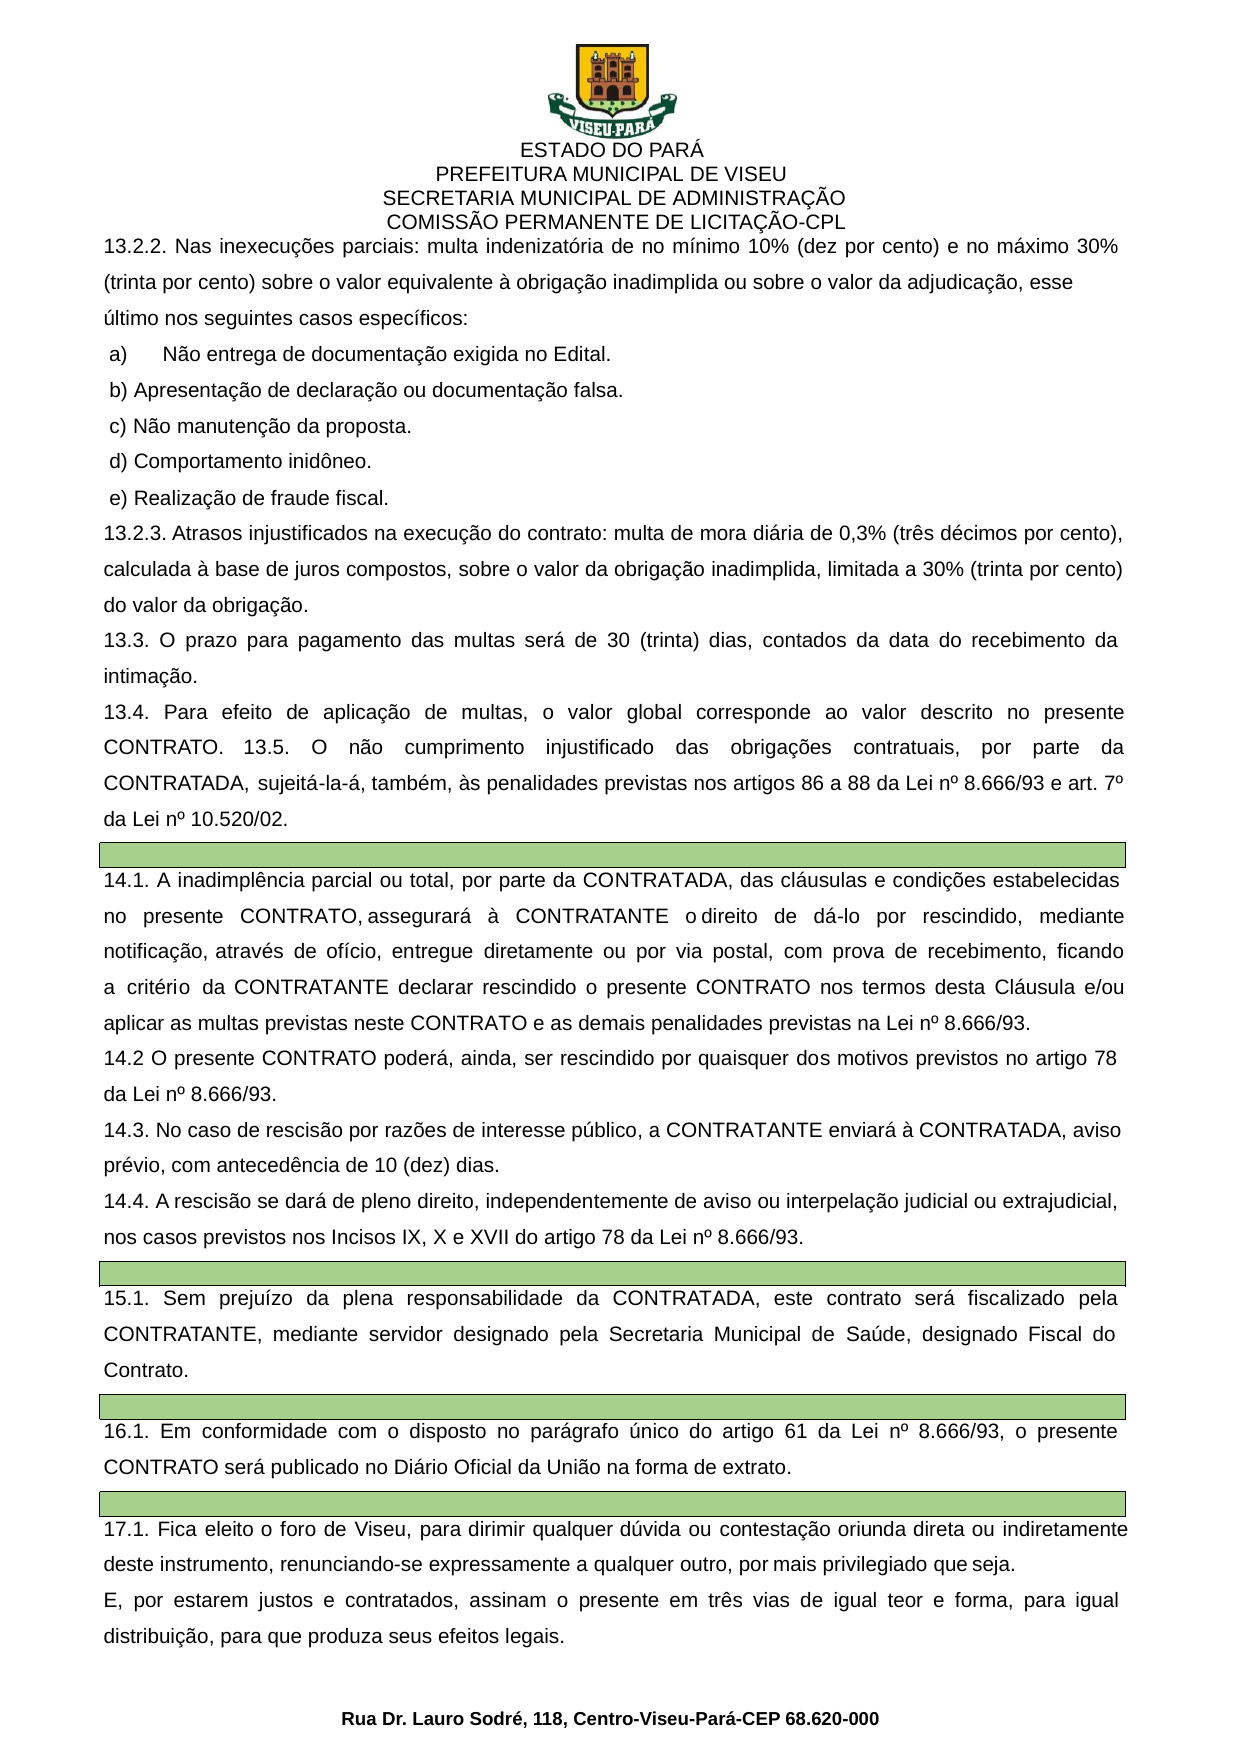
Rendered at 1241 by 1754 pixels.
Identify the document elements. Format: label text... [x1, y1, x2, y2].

text deste instrumento, renunciando-se expressamente a qualquer outro, pormais privilegiado queseja. [103, 1552, 1154, 1576]
text Contrato. [103, 1358, 1154, 1382]
text E, por estarem justos e contratados, assinam o presente em três vias de igual teor e forma, para igual distribuição, para que produza seus efeitos legais. [103, 1588, 1127, 1648]
text 13.4. Para efeito de aplicação de multas, o valor global corresponde ao valor descrito no presente CONTRATO. 13.5. O não cumprimento injustificado das obrigações contratuais, por parte da CONTRATADA, sujeitá-la-á, também, às penalidades previstas nos artigos 86 a 88 da Lei nº 8.666/93 e art. 7º da Lei nº 10.520/02. [103, 699, 1124, 830]
text 17.1. Fica eleito o foro de Viseu, para dirimir qualquer dúvida ou contestação oriunda direta ou indiretamente [103, 1516, 1154, 1540]
text 14.1. A inadimplência parcial ou total, por parte da CONTRATADA, das cláusulas e condições estabelecidas [103, 867, 1154, 891]
text CONTRATO será publicado no Diário Oficial da União na forma de extrato. [103, 1455, 1154, 1479]
text 15.1. Sem prejuízo da plena responsabilidade da CONTRATADA, este contrato será fiscalizado pela [103, 1286, 1154, 1310]
picture [547, 44, 678, 139]
text no presente CONTRATO,assegurará à CONTRATANTE odireito de dá-lo por rescindido, mediante notificação, através de ofício, entregue diretamente ou por via postal, com prova de recebimento, ficando a critério da CONTRATANTE declarar rescindido o presente CONTRATO nos termos desta Cláusula e/ou aplicar as multas previstas neste CONTRATO e as demais penalidades previstas na Lei nº 8.666/93. [103, 903, 1124, 1034]
text d) Comportamento inidôneo. e) Realização de fraude fiscal. [109, 449, 394, 509]
text 14.3. No caso de rescisão por razões de interesse público, a CONTRATANTE enviará à CONTRATADA, aviso prévio, com antecedência de 10 (dez) dias. [103, 1118, 1128, 1177]
text CONTRATANTE, mediante servidor designado pela Secretaria Municipal de Saúde, designado Fiscal do [103, 1322, 1154, 1346]
text Rua Dr. Lauro Sodré, 118, Centro-Viseu-Pará-CEP 68.620-000 [341, 1708, 1154, 1729]
text ESTADO DO PARÁ PREFEITURA MUNICIPAL DE VISEU [435, 139, 795, 186]
text 13.3. O prazo para pagamento das multas será de 30 (trinta) dias, contados da data do recebimento da intimação. [103, 628, 1127, 688]
text SECRETARIA MUNICIPAL DE ADMINISTRAÇÃO COMISSÃO PERMANENTE DE LICITAÇÃO-CPL [374, 186, 846, 234]
text 14.2 O presente CONTRATO poderá, ainda, ser rescindido por quaisquer dos motivos previstos no artigo 78 da Lei nº 8.666/93. [103, 1046, 1128, 1106]
text (trinta por cento) sobre o valor equivalente à obrigação inadimplida ou sobre o valor da adjudicação, esse último nos seguintes casos específicos: [103, 270, 1128, 330]
text CLÁUSULA DECIMA SETIMA-DO FORO [1126, 1492, 1154, 1516]
text a) Não entrega de documentação exigida no Edital. b) Apresentação de declaração ou documentação falsa. c) Não manutenção da proposta. [109, 342, 630, 437]
text 14.4. A rescisão se dará de pleno direito, independentemente de aviso ou interpelação judicial ou extrajudicial, nos casos previstos nos Incisos IX, X e XVII do artigo 78 da Lei nº 8.666/93. [103, 1189, 1127, 1249]
text 13.2.3. Atrasos injustificados na execução do contrato: multa de mora diária de 0,3% (três décimos por cento), calculada à base de juros compostos, sobre o valor da obrigação inadimplida, limitada a 30% (trinta por cento) do valor da obrigação. [103, 521, 1123, 616]
text 16.1. Em conformidade com o disposto no parágrafo único do artigo 61 da Lei nº 8.666/93, o presente [103, 1419, 1154, 1443]
text 13.2.2. Nas inexecuções parciais: multa indenizatória de no mínimo 10% (dez por cento) e no máximo 30% [103, 234, 1154, 258]
